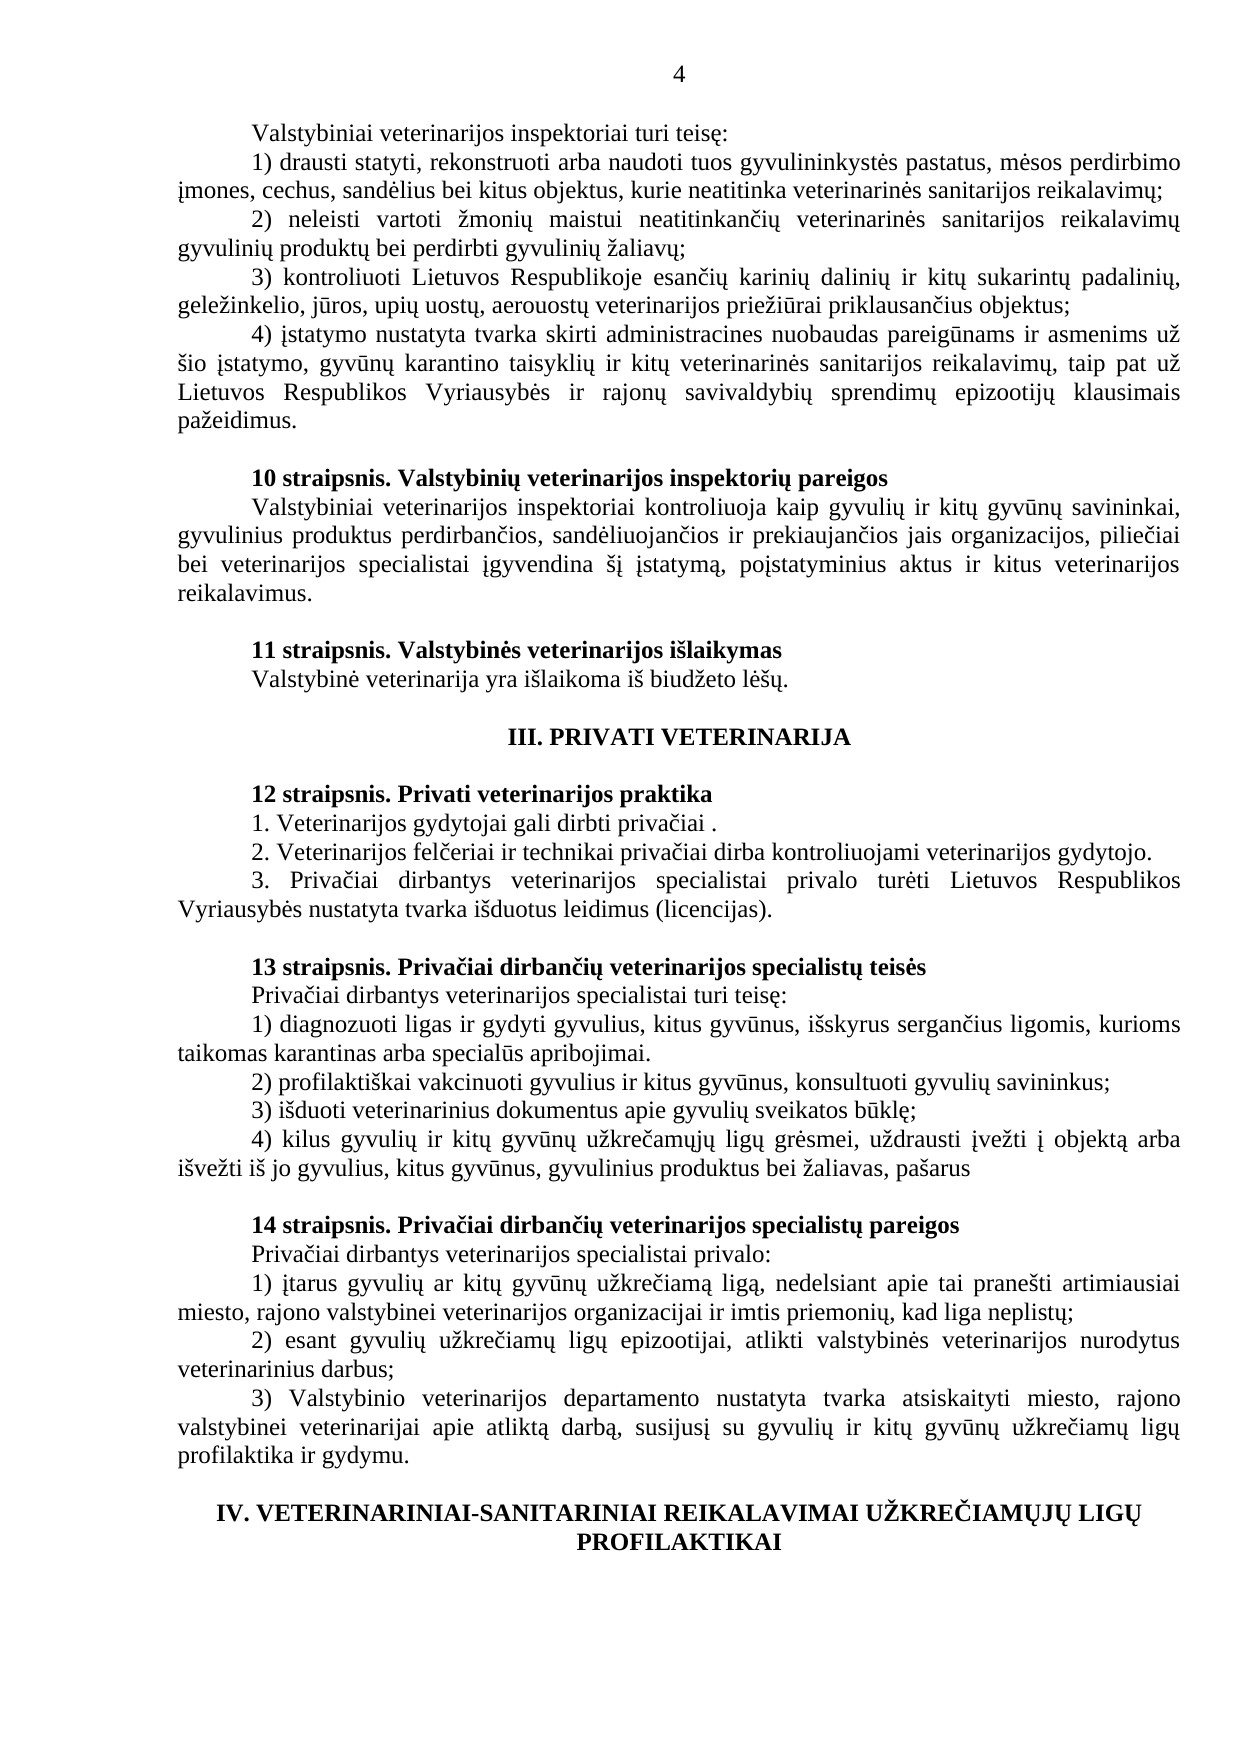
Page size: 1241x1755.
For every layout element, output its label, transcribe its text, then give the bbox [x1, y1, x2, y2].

text 3) Valstybinio veterinarijos departamento nustatyta tvarka atsiskaityti miesto, rajono valstybinei veterinarijai apie atliktą darbą, susijusį su gyvulių ir kitų gyvūnų užkrečiamų ligų profilaktika ir gydymu. [177, 1383, 1181, 1469]
text III. PRIVATI VETERINARIJA [177, 722, 1181, 751]
text Valstybiniai veterinarijos inspektoriai kontroliuoja kaip gyvulių ir kitų gyvūnų savininkai, gyvulinius produktus perdirbančios, sandėliuojančios ir prekiaujančios jais organizacijos, piliečiai bei veterinarijos specialistai įgyvendina šį įstatymą, poįstatyminius aktus ir kitus veterinarijos reikalavimus. [177, 492, 1181, 607]
text 11 straipsnis. Valstybinės veterinarijos išlaikymas [177, 636, 1181, 664]
text 1. Veterinarijos gydytojai gali dirbti privačiai . [177, 808, 1181, 837]
text 12 straipsnis. Privati veterinarijos praktika [177, 779, 1181, 808]
text Valstybiniai veterinarijos inspektoriai turi teisę: [177, 118, 1181, 147]
text 1) diagnozuoti ligas ir gydyti gyvulius, kitus gyvūnus, išskyrus sergančius ligomis, kurioms taikomas karantinas arba specialūs apribojimai. [177, 1009, 1181, 1067]
text Privačiai dirbantys veterinarijos specialistai turi teisę: [177, 981, 1181, 1009]
text 3. Privačiai dirbantys veterinarijos specialistai privalo turėti Lietuvos Respublikos Vyriausybės nustatyta tvarka išduotus leidimus (licencijas). [177, 866, 1181, 923]
text Privačiai dirbantys veterinarijos specialistai privalo: [177, 1239, 1181, 1268]
text 2) neleisti vartoti žmonių maistui neatitinkančių veterinarinės sanitarijos reikalavimų gyvulinių produktų bei perdirbti gyvulinių žaliavų; [177, 204, 1181, 262]
text Valstybinė veterinarija yra išlaikoma iš biudžeto lėšų. [177, 664, 1181, 693]
text 13 straipsnis. Privačiai dirbančių veterinarijos specialistų teisės [177, 952, 1181, 981]
text 14 straipsnis. Privačiai dirbančių veterinarijos specialistų pareigos [177, 1211, 1181, 1239]
text 2. Veterinarijos felčeriai ir technikai privačiai dirba kontroliuojami veterinarijos gydytojo. [177, 837, 1181, 866]
text 10 straipsnis. Valstybinių veterinarijos inspektorių pareigos [177, 463, 1181, 492]
text 3) kontroliuoti Lietuvos Respublikoje esančių karinių dalinių ir kitų sukarintų padalinių, geležinkelio, jūros, upių uostų, aerouostų veterinarijos priežiūrai priklausančius objektus; [177, 262, 1181, 319]
text 1) drausti statyti, rekonstruoti arba naudoti tuos gyvulininkystės pastatus, mėsos perdirbimo įmones, cechus, sandėlius bei kitus objektus, kurie neatitinka veterinarinės sanitarijos reikalavimų; [177, 147, 1181, 204]
text 4) kilus gyvulių ir kitų gyvūnų užkrečamųjų ligų grėsmei, uždrausti įvežti į objektą arba išvežti iš jo gyvulius, kitus gyvūnus, gyvulinius produktus bei žaliavas, pašarus [177, 1124, 1181, 1182]
text 1) įtarus gyvulių ar kitų gyvūnų užkrečiamą ligą, nedelsiant apie tai pranešti artimiausiai miesto, rajono valstybinei veterinarijos organizacijai ir imtis priemonių, kad liga neplistų; [177, 1268, 1181, 1326]
text 2) esant gyvulių užkrečiamų ligų epizootijai, atlikti valstybinės veterinarijos nurodytus veterinarinius darbus; [177, 1326, 1181, 1383]
text 2) profilaktiškai vakcinuoti gyvulius ir kitus gyvūnus, konsultuoti gyvulių savininkus; [177, 1067, 1181, 1096]
text 3) išduoti veterinarinius dokumentus apie gyvulių sveikatos būklę; [177, 1096, 1181, 1124]
text IV. VETERINARINIAI-SANITARINIAI REIKALAVIMAI UŽKREČIAMŲJŲ LIGŲ PROFILAKTIKAI [177, 1498, 1181, 1556]
text 4) įstatymo nustatyta tvarka skirti administracines nuobaudas pareigūnams ir asmenims už šio įstatymo, gyvūnų karantino taisyklių ir kitų veterinarinės sanitarijos reikalavimų, taip pat už Lietuvos Respublikos Vyriausybės ir rajonų savivaldybių sprendimų epizootijų klausimais pažeidimus. [177, 319, 1181, 434]
